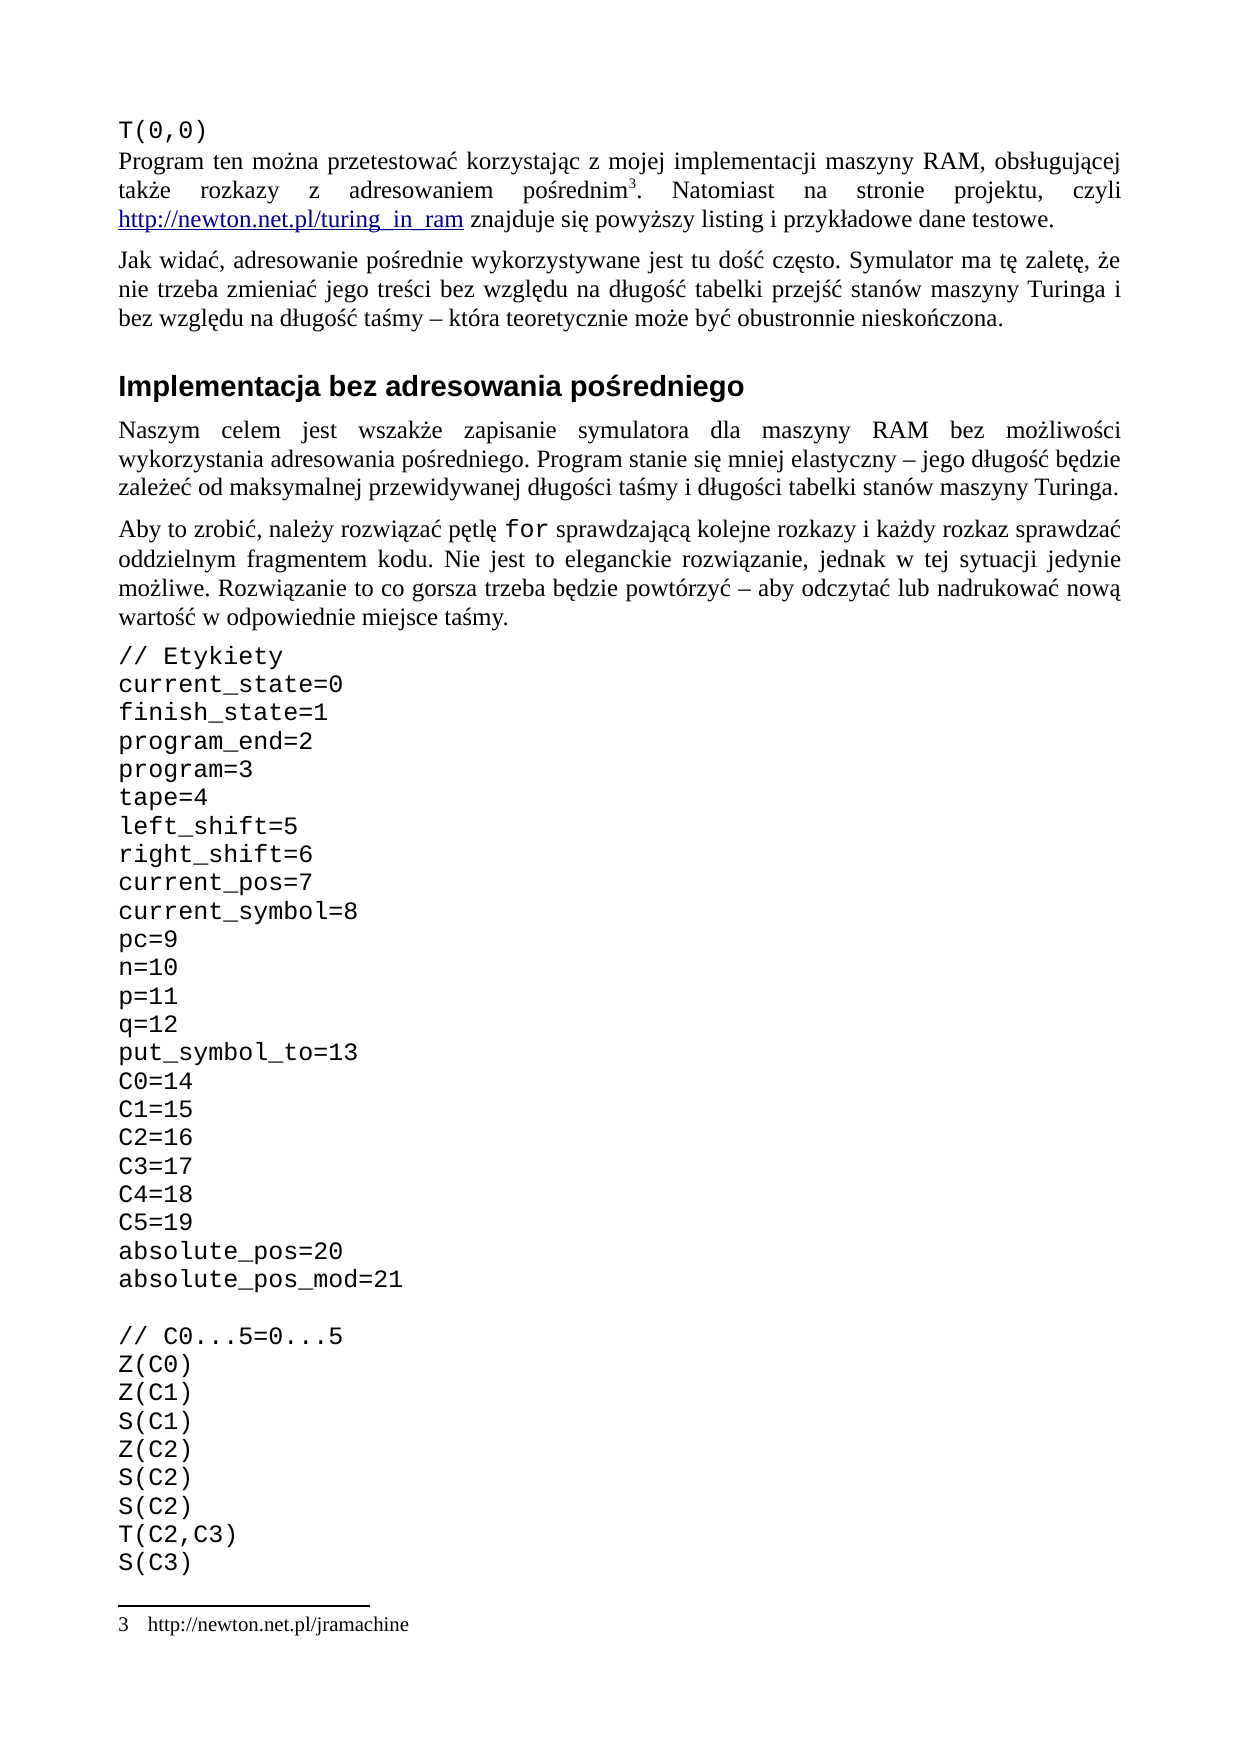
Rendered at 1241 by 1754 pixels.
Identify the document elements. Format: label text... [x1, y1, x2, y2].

text C5=19 [118, 1210, 1122, 1238]
text n=10 [118, 955, 1122, 983]
text current_pos=7 [118, 870, 1122, 898]
text finish_state=1 [118, 700, 1122, 728]
text q=12 [118, 1012, 1122, 1040]
text Z(C2) [118, 1437, 1122, 1465]
text T(0,0) [118, 118, 1122, 146]
text absolute_pos_mod=21 [118, 1267, 1122, 1295]
text right_shift=6 [118, 842, 1122, 870]
text pc=9 [118, 927, 1122, 955]
text T(C2,C3) [118, 1522, 1122, 1550]
text // C0...5=0...5 [118, 1323, 1122, 1352]
text Z(C1) [118, 1380, 1122, 1408]
text Program ten można przetestować korzystając z mojej implementacji maszyny RAM, obsługującej także rozkazy z adresowaniem pośrednim. Natomiast na stronie projektu, czyli http://newton.net.pl/turing_in_ram znajduje się powyższy listing i przykładowe dane testowe. [118, 146, 1122, 233]
text C0=14 [118, 1068, 1122, 1097]
text Jak widać, adresowanie pośrednie wykorzystywane jest tu dość często. Symulator ma tę zaletę, że nie trzeba zmieniać jego treści bez względu na długość tabelki przejść stanów maszyny Turinga i bez względu na długość taśmy – która teoretycznie może być obustronnie nieskończona. [118, 245, 1122, 331]
text Naszym celem jest wszakże zapisanie symulatora dla maszyny RAM bez możliwości wykorzystania adresowania pośredniego. Program stanie się mniej elastyczny – jego długość będzie zależeć od maksymalnej przewidywanej długości taśmy i długości tabelki stanów maszyny Turinga. [118, 415, 1122, 501]
text program=3 [118, 757, 1122, 785]
text S(C3) [118, 1550, 1122, 1578]
text program_end=2 [118, 728, 1122, 757]
text S(C1) [118, 1408, 1122, 1437]
text Z(C0) [118, 1352, 1122, 1380]
text put_symbol_to=13 [118, 1040, 1122, 1068]
text absolute_pos=20 [118, 1238, 1122, 1267]
text tape=4 [118, 785, 1122, 813]
text // Etykiety [118, 643, 1122, 672]
text C2=16 [118, 1125, 1122, 1153]
text S(C2) [118, 1493, 1122, 1522]
subtitle Implementacja bez adresowania pośredniego [118, 369, 1122, 402]
text current_symbol=8 [118, 898, 1122, 927]
text C4=18 [118, 1182, 1122, 1210]
text S(C2) [118, 1465, 1122, 1493]
text left_shift=5 [118, 813, 1122, 842]
text current_state=0 [118, 672, 1122, 700]
text http://newton.net.pl/jramachine [118, 1612, 1122, 1636]
text C1=15 [118, 1097, 1122, 1125]
text C3=17 [118, 1153, 1122, 1182]
text Aby to zrobić, należy rozwiązać pętlę for sprawdzającą kolejne rozkazy i każdy rozkaz sprawdzać oddzielnym fragmentem kodu. Nie jest to eleganckie rozwiązanie, jednak w tej sytuacji jedynie możliwe. Rozwiązanie to co gorsza trzeba będzie powtórzyć – aby odczytać lub nadrukować nową wartość w odpowiednie miejsce taśmy. [118, 514, 1122, 631]
text p=11 [118, 983, 1122, 1012]
